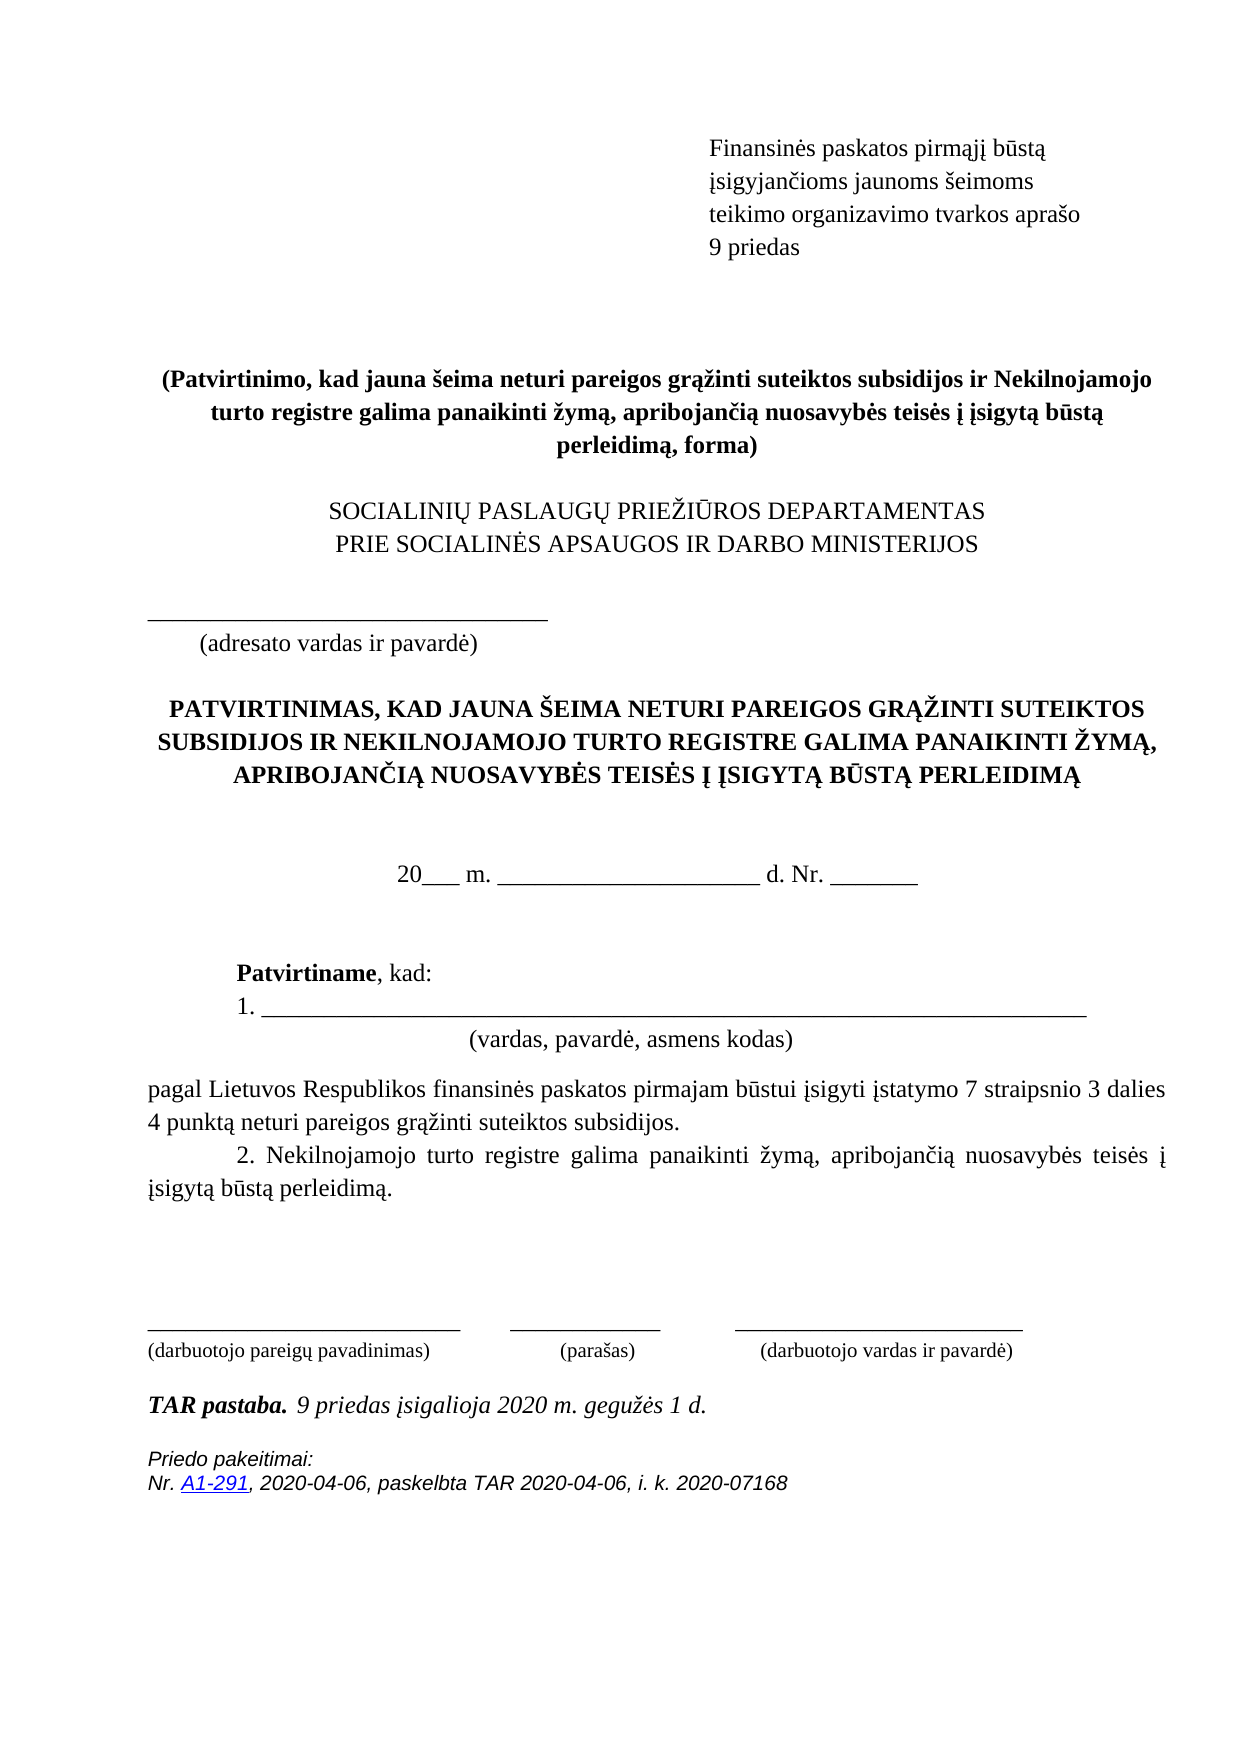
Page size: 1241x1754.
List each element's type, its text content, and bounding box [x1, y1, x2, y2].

text ________________________________ [148, 595, 1167, 624]
text 2. Nekilnojamojo turto registre galima panaikinti žymą, apribojančią nuosavybės teisės į įsigytą būstą perleidimą. [148, 1140, 1167, 1202]
text (adresato vardas ir pavardė) [148, 628, 1167, 657]
text Patvirtiname, kad: [148, 958, 1167, 987]
text (Patvirtinimo, kad jauna šeima neturi pareigos grąžinti suteiktos subsidijos ir Nekilnojamojo turto registre galima panaikinti žymą, apribojančią nuosavybės teisės į įsigytą būstą perleidimą, forma) [148, 364, 1167, 459]
text įsigyjančioms jaunoms šeimoms [709, 166, 1167, 195]
text 1. __________________________________________________________________ [148, 991, 1167, 1020]
text _________________________ ____________ _______________________ [148, 1305, 1167, 1334]
text Priedo pakeitimai: [148, 1447, 1167, 1471]
text 9 priedas [709, 232, 1167, 261]
text (vardas, pavardė, asmens kodas) [148, 1024, 1167, 1053]
text PRIE SOCIALINĖS APSAUGOS IR DARBO MINISTERIJOS [148, 529, 1167, 558]
text Finansinės paskatos pirmąjį būstą [709, 133, 1167, 162]
text (darbuotojo pareigų pavadinimas) (parašas) (darbuotojo vardas ir pavardė) [148, 1338, 1167, 1362]
text teikimo organizavimo tvarkos aprašo [709, 199, 1167, 228]
text TAR pastaba. 9 priedas įsigalioja 2020 m. gegužės 1 d. [148, 1390, 1167, 1418]
text pagal Lietuvos Respublikos finansinės paskatos pirmajam būstui įsigyti įstatymo 7 straipsnio 3 dalies 4 punktą neturi pareigos grąžinti suteiktos subsidijos. [148, 1074, 1167, 1136]
text Nr. A1-291, 2020-04-06, paskelbta TAR 2020-04-06, i. k. 2020-07168 [148, 1471, 1167, 1495]
text SOCIALINIŲ PASLAUGŲ PRIEŽIŪROS DEPARTAMENTAS [148, 496, 1167, 525]
text PATVIRTINIMAS, KAD JAUNA ŠEIMA NETURI PAREIGOS GRĄŽINTI SUTEIKTOS SUBSIDIJOS IR NEKILNOJAMOJO TURTO REGISTRE GALIMA PANAIKINTI ŽYMĄ, APRIBOJANČIĄ NUOSAVYBĖS TEISĖS Į ĮSIGYTĄ BŪSTĄ PERLEIDIMĄ [148, 694, 1167, 789]
text 20___ m. _____________________ d. Nr. _______ [148, 859, 1167, 888]
